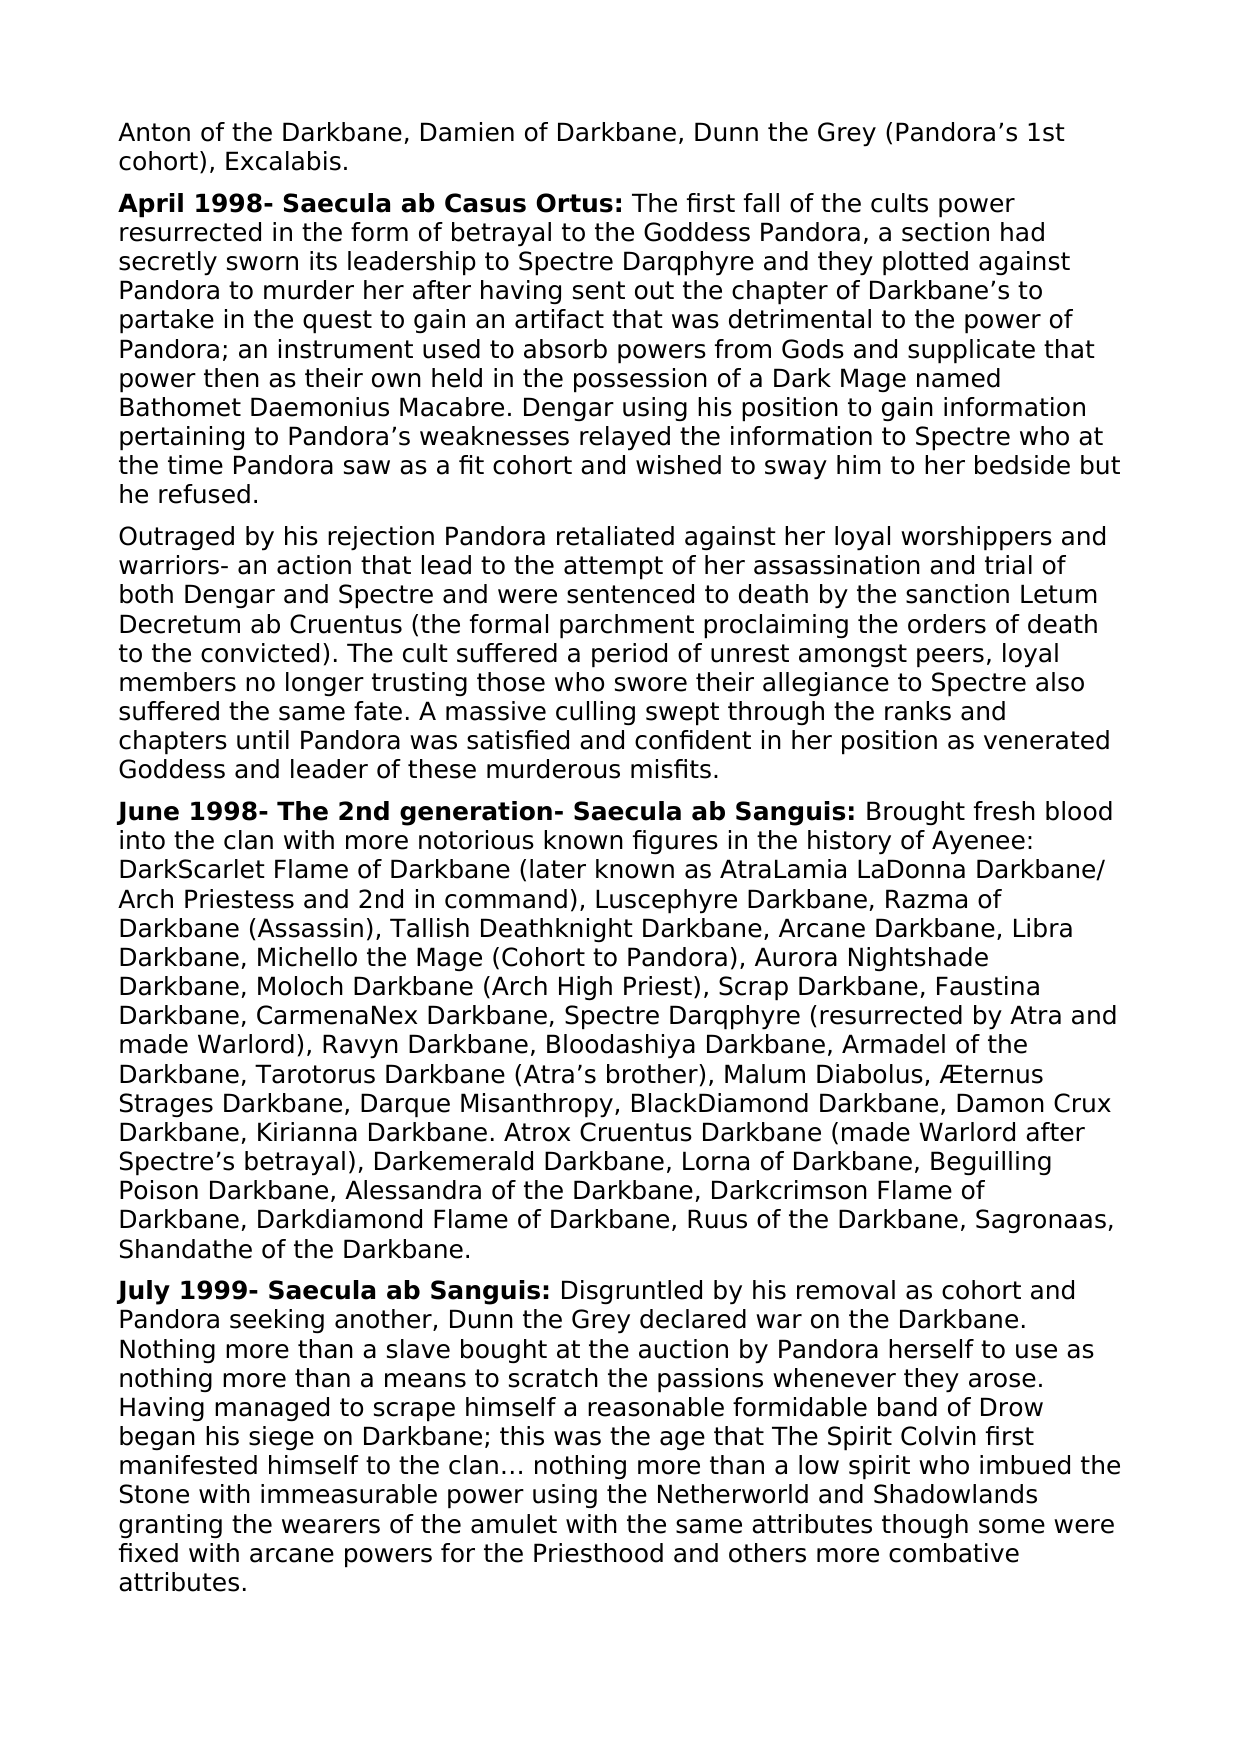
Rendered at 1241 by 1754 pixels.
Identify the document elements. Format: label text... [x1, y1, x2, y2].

text July 1999- Saecula ab Sanguis: Disgruntled by his removal as cohort and Pandora seeking another, Dunn the Grey declared war on the Darkbane. Nothing more than a slave bought at the auction by Pandora herself to use as nothing more than a means to scratch the passions whenever they arose. Having managed to scrape himself a reasonable formidable band of Drow began his siege on Darkbane; this was the age that The Spirit Colvin first manifested himself to the clan… nothing more than a low spirit who imbued the Stone with immeasurable power using the Netherworld and Shadowlands granting the wearers of the amulet with the same attributes though some were fixed with arcane powers for the Priesthood and others more combative attributes. [118, 1276, 1122, 1597]
text Anton of the Darkbane, Damien of Darkbane, Dunn the Grey (Pandora’s 1st cohort), Excalabis. [118, 118, 1122, 176]
text Outraged by his rejection Pandora retaliated against her loyal worshippers and warriors- an action that lead to the attempt of her assassination and trial of both Dengar and Spectre and were sentenced to death by the sanction Letum Decretum ab Cruentus (the formal parchment proclaiming the orders of death to the convicted). The cult suffered a period of unrest amongst peers, loyal members no longer trusting those who swore their allegiance to Spectre also suffered the same fate. A massive culling swept through the ranks and chapters until Pandora was satisfied and confident in her position as venerated Goddess and leader of these murderous misfits. [118, 522, 1122, 785]
text April 1998- Saecula ab Casus Ortus: The first fall of the cults power resurrected in the form of betrayal to the Goddess Pandora, a section had secretly sworn its leadership to Spectre Darqphyre and they plotted against Pandora to murder her after having sent out the chapter of Darkbane’s to partake in the quest to gain an artifact that was detrimental to the power of Pandora; an instrument used to absorb powers from Gods and supplicate that power then as their own held in the possession of a Dark Mage named Bathomet Daemonius Macabre. Dengar using his position to gain information pertaining to Pandora’s weaknesses relayed the information to Spectre who at the time Pandora saw as a fit cohort and wished to sway him to her bedside but he refused. [118, 189, 1122, 510]
text June 1998- The 2nd generation- Saecula ab Sanguis: Brought fresh blood into the clan with more notorious known figures in the history of Ayenee: DarkScarlet Flame of Darkbane (later known as AtraLamia LaDonna Darkbane/ Arch Priestess and 2nd in command), Luscephyre Darkbane, Razma of Darkbane (Assassin), Tallish Deathknight Darkbane, Arcane Darkbane, Libra Darkbane, Michello the Mage (Cohort to Pandora), Aurora Nightshade Darkbane, Moloch Darkbane (Arch High Priest), Scrap Darkbane, Faustina Darkbane, CarmenaNex Darkbane, Spectre Darqphyre (resurrected by Atra and made Warlord), Ravyn Darkbane, Bloodashiya Darkbane, Armadel of the Darkbane, Tarotorus Darkbane (Atra’s brother), Malum Diabolus, Æternus Strages Darkbane, Darque Misanthropy, BlackDiamond Darkbane, Damon Crux Darkbane, Kirianna Darkbane. Atrox Cruentus Darkbane (made Warlord after Spectre’s betrayal), Darkemerald Darkbane, Lorna of Darkbane, Beguilling Poison Darkbane, Alessandra of the Darkbane, Darkcrimson Flame of Darkbane, Darkdiamond Flame of Darkbane, Ruus of the Darkbane, Sagronaas, Shandathe of the Darkbane. [118, 797, 1122, 1264]
